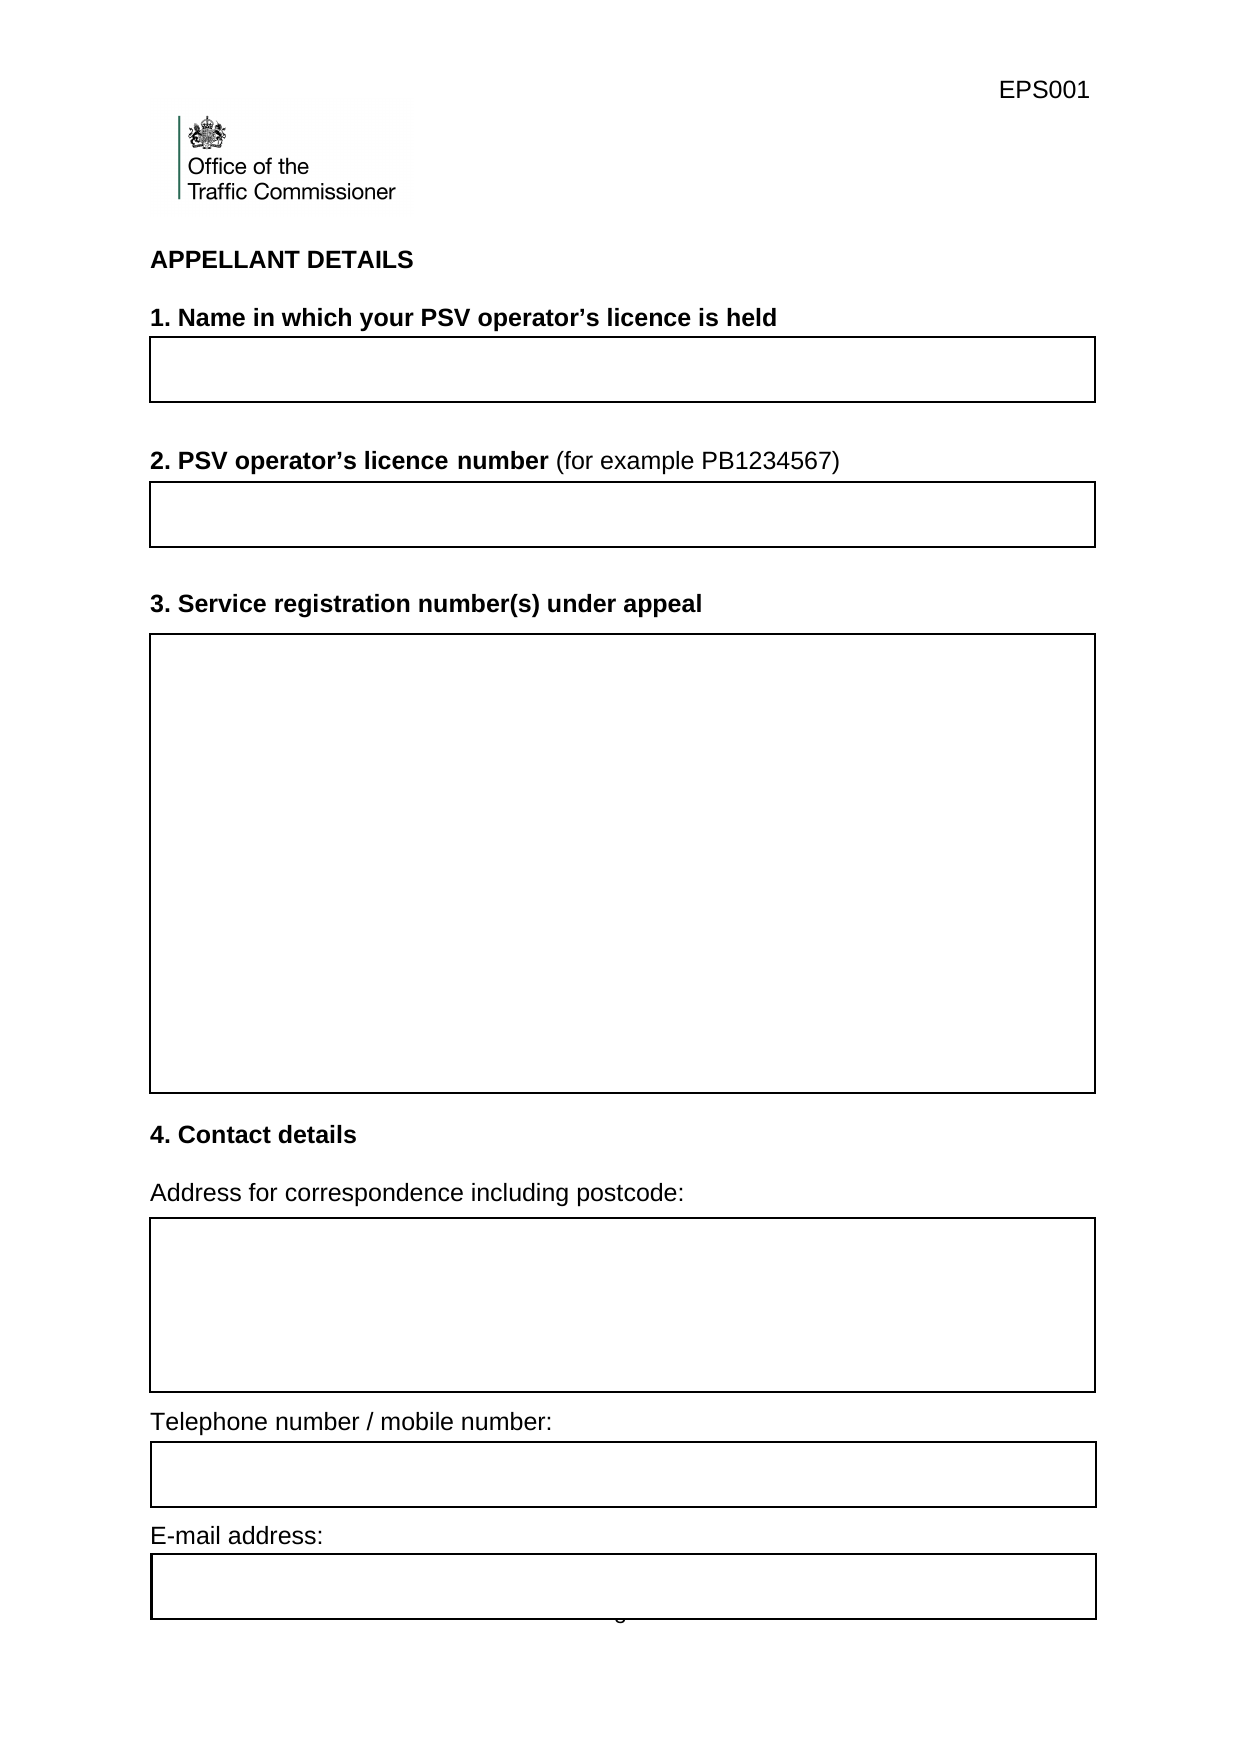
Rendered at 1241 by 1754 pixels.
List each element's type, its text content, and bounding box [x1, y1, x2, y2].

text 2. PSV operator’s licence number (for example PB1234567) [150, 446, 1090, 474]
text Address for correspondence including postcode: [150, 1177, 1090, 1206]
text E-mail address: [150, 1521, 1090, 1550]
text 3. Service registration number(s) under appeal [150, 589, 1090, 618]
text APPELLANT DETAILS [150, 245, 1090, 274]
text Telephone number / mobile number: [150, 1407, 1090, 1436]
text 1. Name in which your PSV operator’s licence is held [150, 303, 1090, 332]
text 4. Contact details [150, 1120, 1090, 1149]
